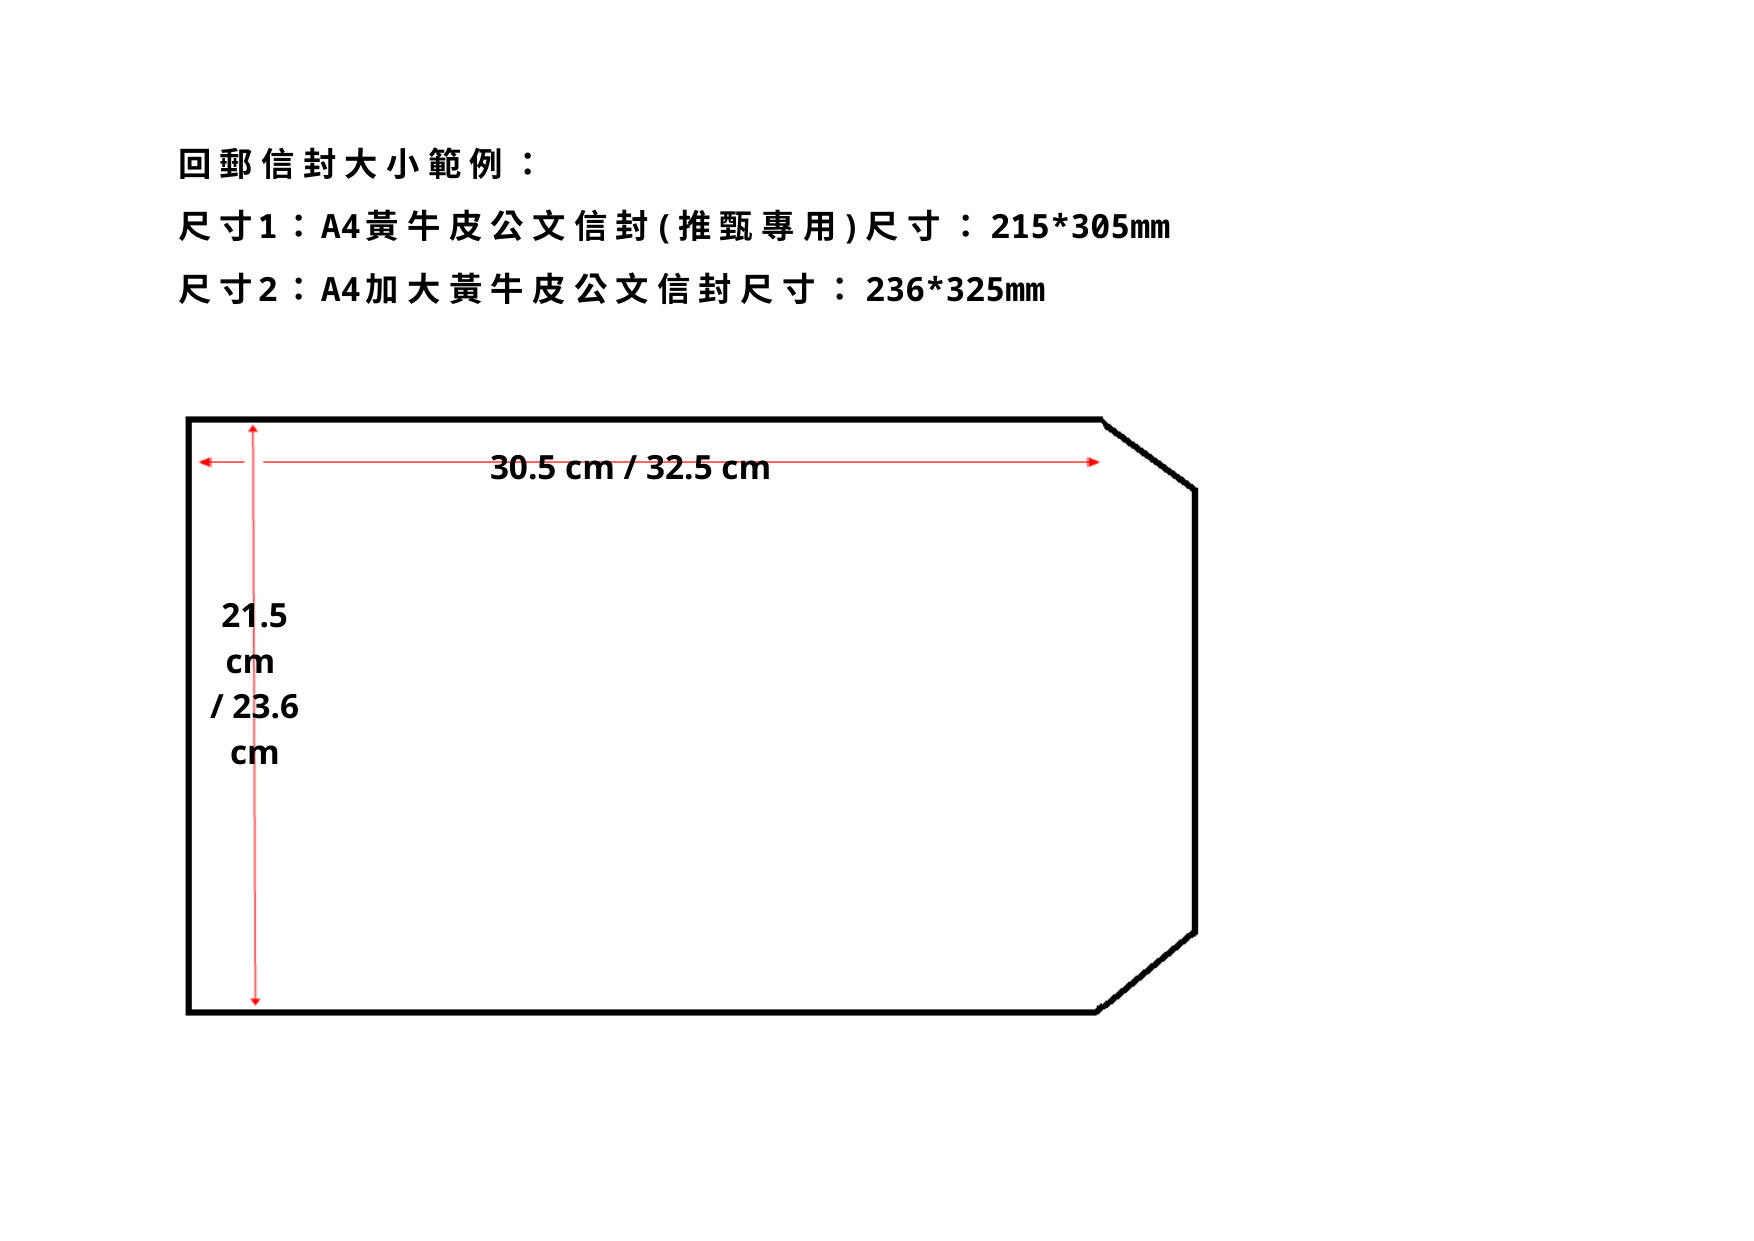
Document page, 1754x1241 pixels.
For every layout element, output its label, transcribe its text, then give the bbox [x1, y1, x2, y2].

text 回郵信封大小範例： [122, 120, 1632, 183]
text 尺寸2：A4加大黃牛皮公文信封尺寸：236*325mm [122, 245, 1632, 308]
text 尺寸1：A4黃牛皮公文信封(推甄專用)尺寸：215*305mm [122, 183, 1632, 245]
